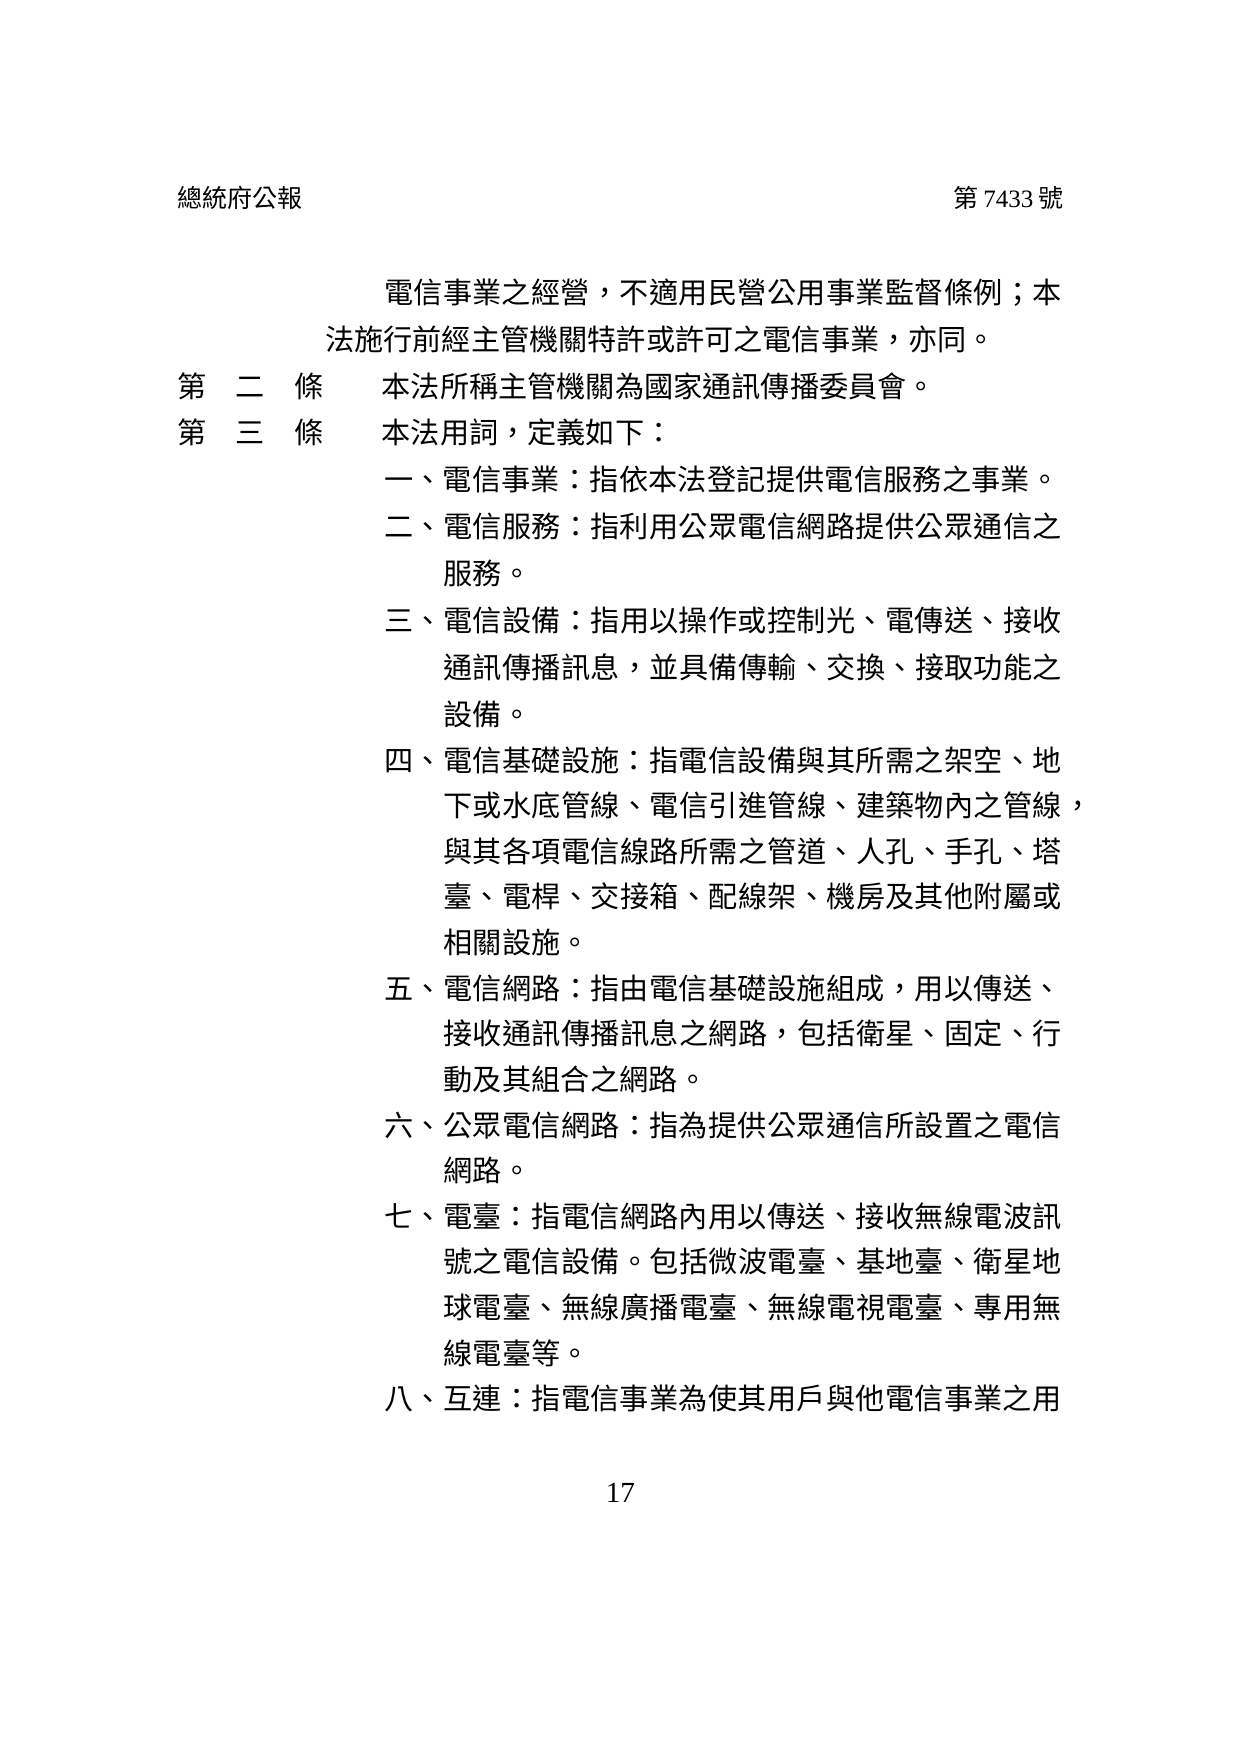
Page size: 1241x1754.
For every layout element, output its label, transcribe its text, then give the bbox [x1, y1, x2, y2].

text 三、電信設備：指用以操作或控制光、電傳送、接收通訊傳播訊息，並具備傳輸、交換、接取功能之設備。 [384, 594, 1063, 734]
text 五、電信網路：指由電信基礎設施組成，用以傳送、接收通訊傳播訊息之網路，包括衛星、固定、行動及其組合之網路。 [384, 963, 1063, 1099]
text 七、電臺：指電信網路內用以傳送、接收無線電波訊號之電信設備。包括微波電臺、基地臺、衛星地球電臺、無線廣播電臺、無線電視電臺、專用無線電臺等。 [384, 1191, 1063, 1373]
text 一、電信事業：指依本法登記提供電信服務之事業。 [384, 453, 1063, 500]
text 二、電信服務：指利用公眾電信網路提供公眾通信之服務。 [384, 500, 1063, 594]
text 電信事業之經營，不適用民營公用事業監督條例；本法施行前經主管機關特許或許可之電信事業，亦同。 [325, 266, 1063, 359]
text 第 二 條 本法所稱主管機關為國家通訊傳播委員會。 [177, 359, 1063, 406]
text 八、互連：指電信事業為使其用戶與他電信事業之用 [384, 1373, 1063, 1419]
text 六、公眾電信網路：指為提供公眾通信所設置之電信網路。 [384, 1099, 1063, 1191]
text 第 三 條 本法用詞，定義如下： [177, 406, 1063, 453]
text 四、電信基礎設施：指電信設備與其所需之架空、地下或水底管線、電信引進管線、建築物內之管線，與其各項電信線路所需之管道、人孔、手孔、塔臺、電桿、交接箱、配線架、機房及其他附屬或相關設施。 [384, 734, 1063, 963]
